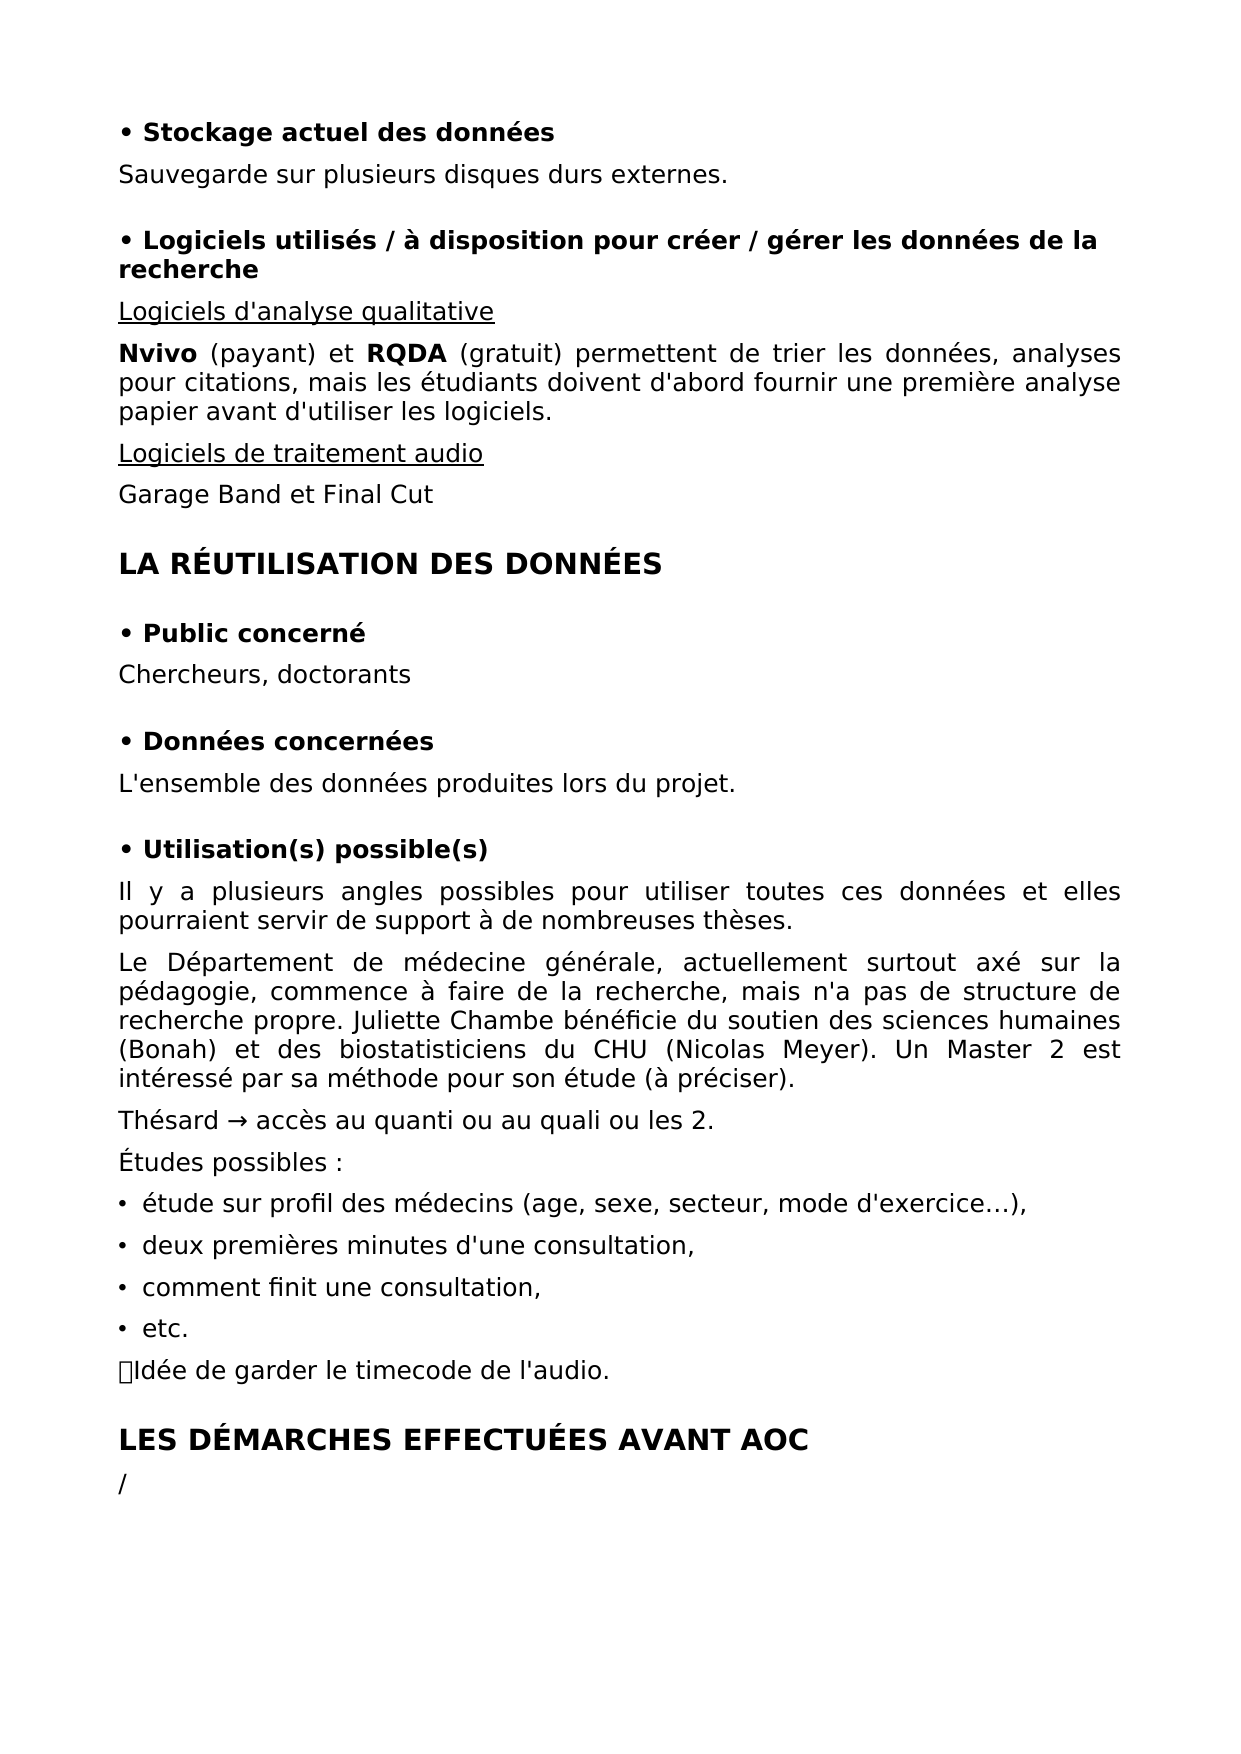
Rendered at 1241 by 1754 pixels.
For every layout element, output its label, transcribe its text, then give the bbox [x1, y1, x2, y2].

list deux premières minutes d'une consultation, [118, 1231, 1122, 1260]
text Garage Band et Final Cut [118, 481, 1122, 510]
text Études possibles : [118, 1148, 1122, 1177]
subtitle • Logiciels utilisés / à disposition pour créer / gérer les données de la recherche [118, 226, 1122, 285]
text Nvivo (payant) et RQDA (gratuit) permettent de trier les données, analyses pour citations, mais les étudiants doivent d'abord fournir une première analyse papier avant d'utiliser les logiciels. [118, 339, 1122, 426]
text Logiciels d'analyse qualitative [118, 297, 1122, 326]
list etc. [118, 1314, 1122, 1344]
subtitle • Utilisation(s) possible(s) [118, 835, 1122, 864]
text Logiciels de traitement audio [118, 439, 1122, 468]
text Chercheurs, doctorants [118, 660, 1122, 689]
text L'ensemble des données produites lors du projet. [118, 769, 1122, 798]
list comment finit une consultation, [118, 1273, 1122, 1302]
subtitle • Données concernées [118, 727, 1122, 756]
text Il y a plusieurs angles possibles pour utiliser toutes ces données et elles pourraient servir de support à de nombreuses thèses. [118, 877, 1122, 935]
subtitle • Public concerné [118, 619, 1122, 648]
subtitle LA RÉUTILISATION DES DONNÉES [118, 547, 1122, 581]
subtitle • Stockage actuel des données [118, 118, 1122, 147]
text Thésard → accès au quanti ou au quali ou les 2. [118, 1106, 1122, 1135]
text Le Département de médecine générale, actuellement surtout axé sur la pédagogie, commence à faire de la recherche, mais n'a pas de structure de recherche propre. Juliette Chambe bénéficie du soutien des sciences humaines (Bonah) et des biostatisticiens du CHU (Nicolas Meyer). Un Master 2 est intéressé par sa méthode pour son étude (à préciser). [118, 948, 1122, 1094]
text Idée de garder le timecode de l'audio. [118, 1356, 1122, 1385]
subtitle LES DÉMARCHES EFFECTUÉES AVANT AOC [118, 1423, 1122, 1457]
text / [118, 1469, 1122, 1498]
list étude sur profil des médecins (age, sexe, secteur, mode d'exercice…), [118, 1189, 1122, 1219]
text Sauvegarde sur plusieurs disques durs externes. [118, 160, 1122, 189]
